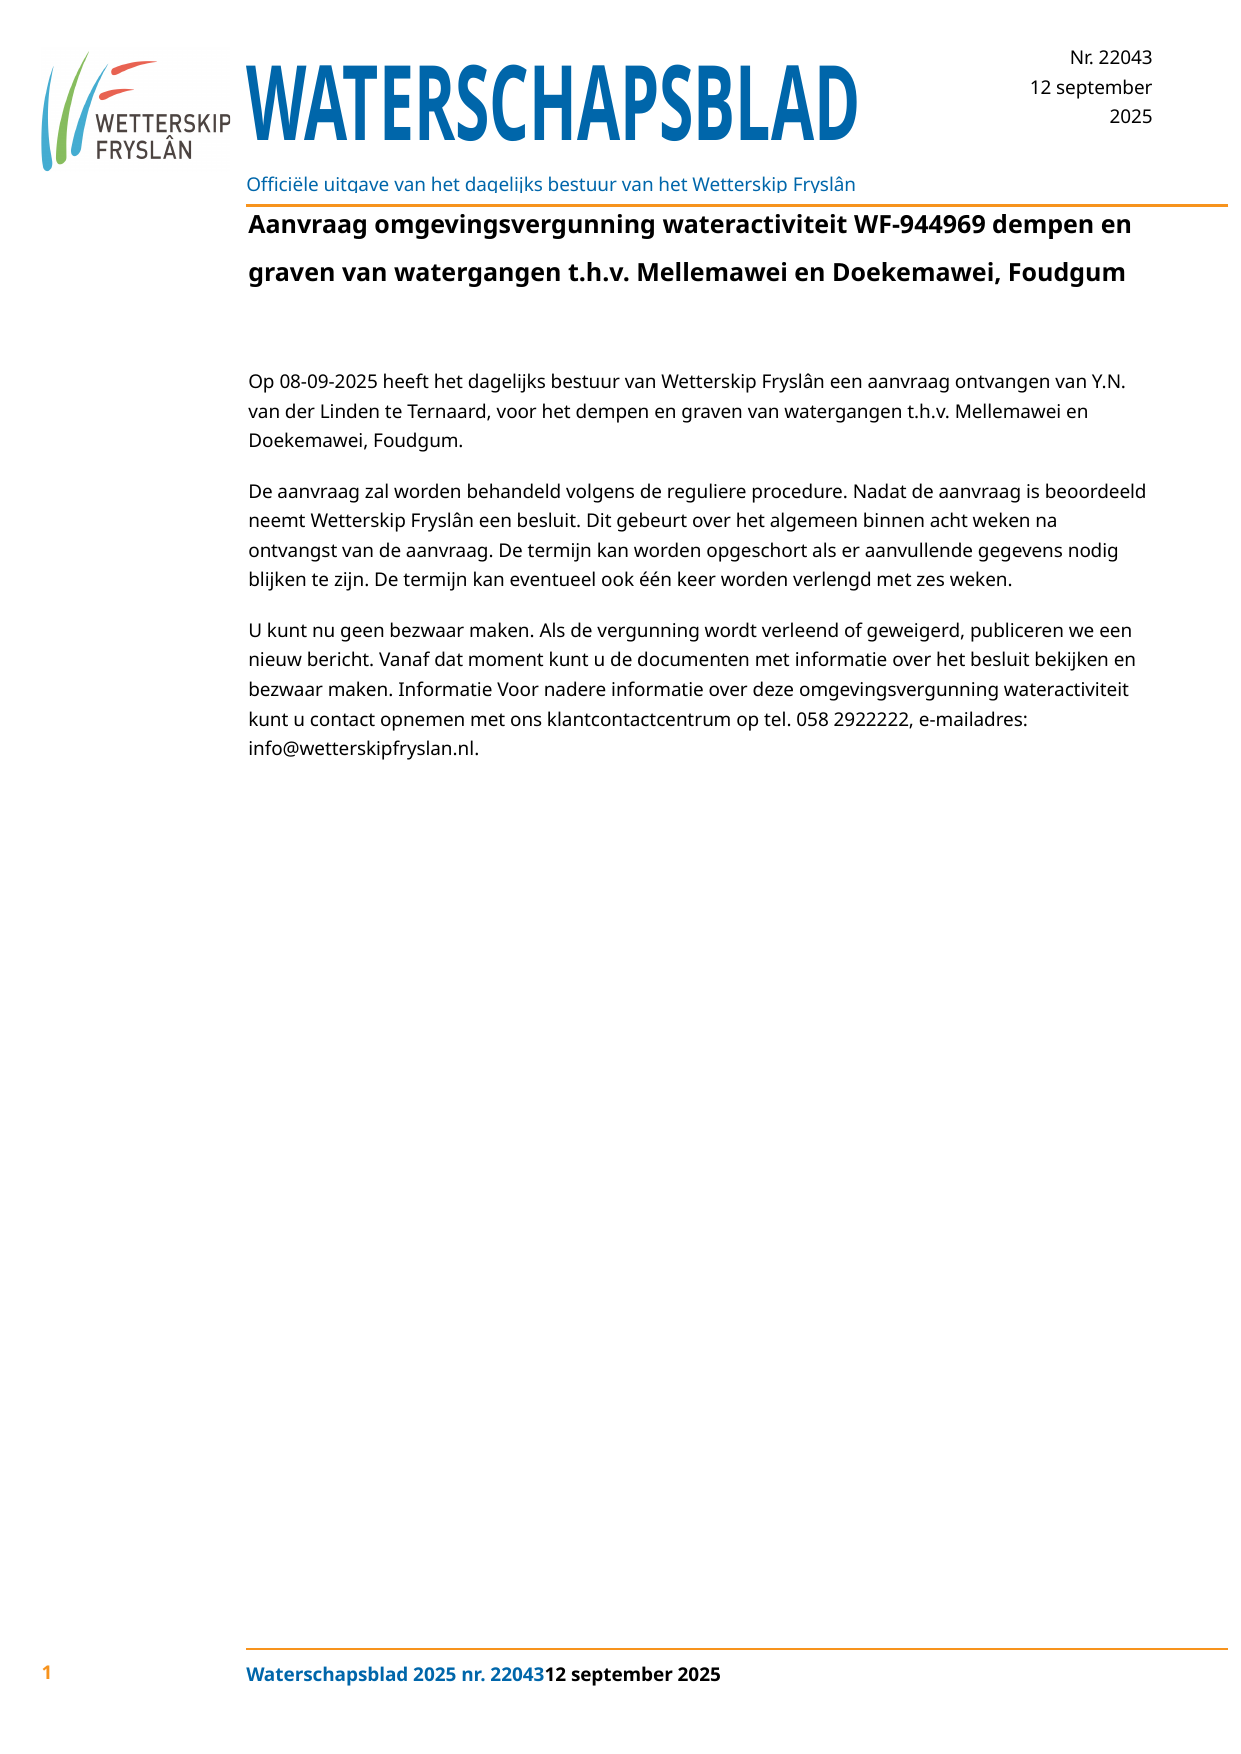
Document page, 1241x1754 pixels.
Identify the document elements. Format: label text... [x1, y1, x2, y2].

text Aanvraag omgevingsvergunning wateractiviteit WF-944969 dempen en graven van watergangen t.h.v. Mellemawei en Doekemawei, Foudgum [248, 207, 1152, 288]
text Op 08-09-2025 heeft het dagelijks bestuur van Wetterskip Fryslân een aanvraag ontvangen van Y.N. van der Linden te Ternaard, voor het dempen en graven van watergangen t.h.v. Mellemawei en Doekemawei, Foudgum. [248, 368, 1152, 453]
picture [41, 47, 231, 172]
text De aanvraag zal worden behandeld volgens de reguliere procedure. Nadat de aanvraag is beoordeeld neemt Wetterskip Fryslân een besluit. Dit gebeurt over het algemeen binnen acht weken na ontvangst van de aanvraag. De termijn kan worden opgeschort als er aanvullende gegevens nodig blijken te zijn. De termijn kan eventueel ook één keer worden verlengd met zes weken. [248, 478, 1152, 592]
text U kunt nu geen bezwaar maken. Als de vergunning wordt verleend of geweigerd, publiceren we een nieuw bericht. Vanaf dat moment kunt u de documenten met informatie over het besluit bekijken en bezwaar maken. Informatie Voor nadere informatie over deze omgevingsvergunning wateractiviteit kunt u contact opnemen met ons klantcontactcentrum op tel. 058 2922222, e-mailadres: info@wetterskipfryslan.nl. [248, 617, 1152, 761]
